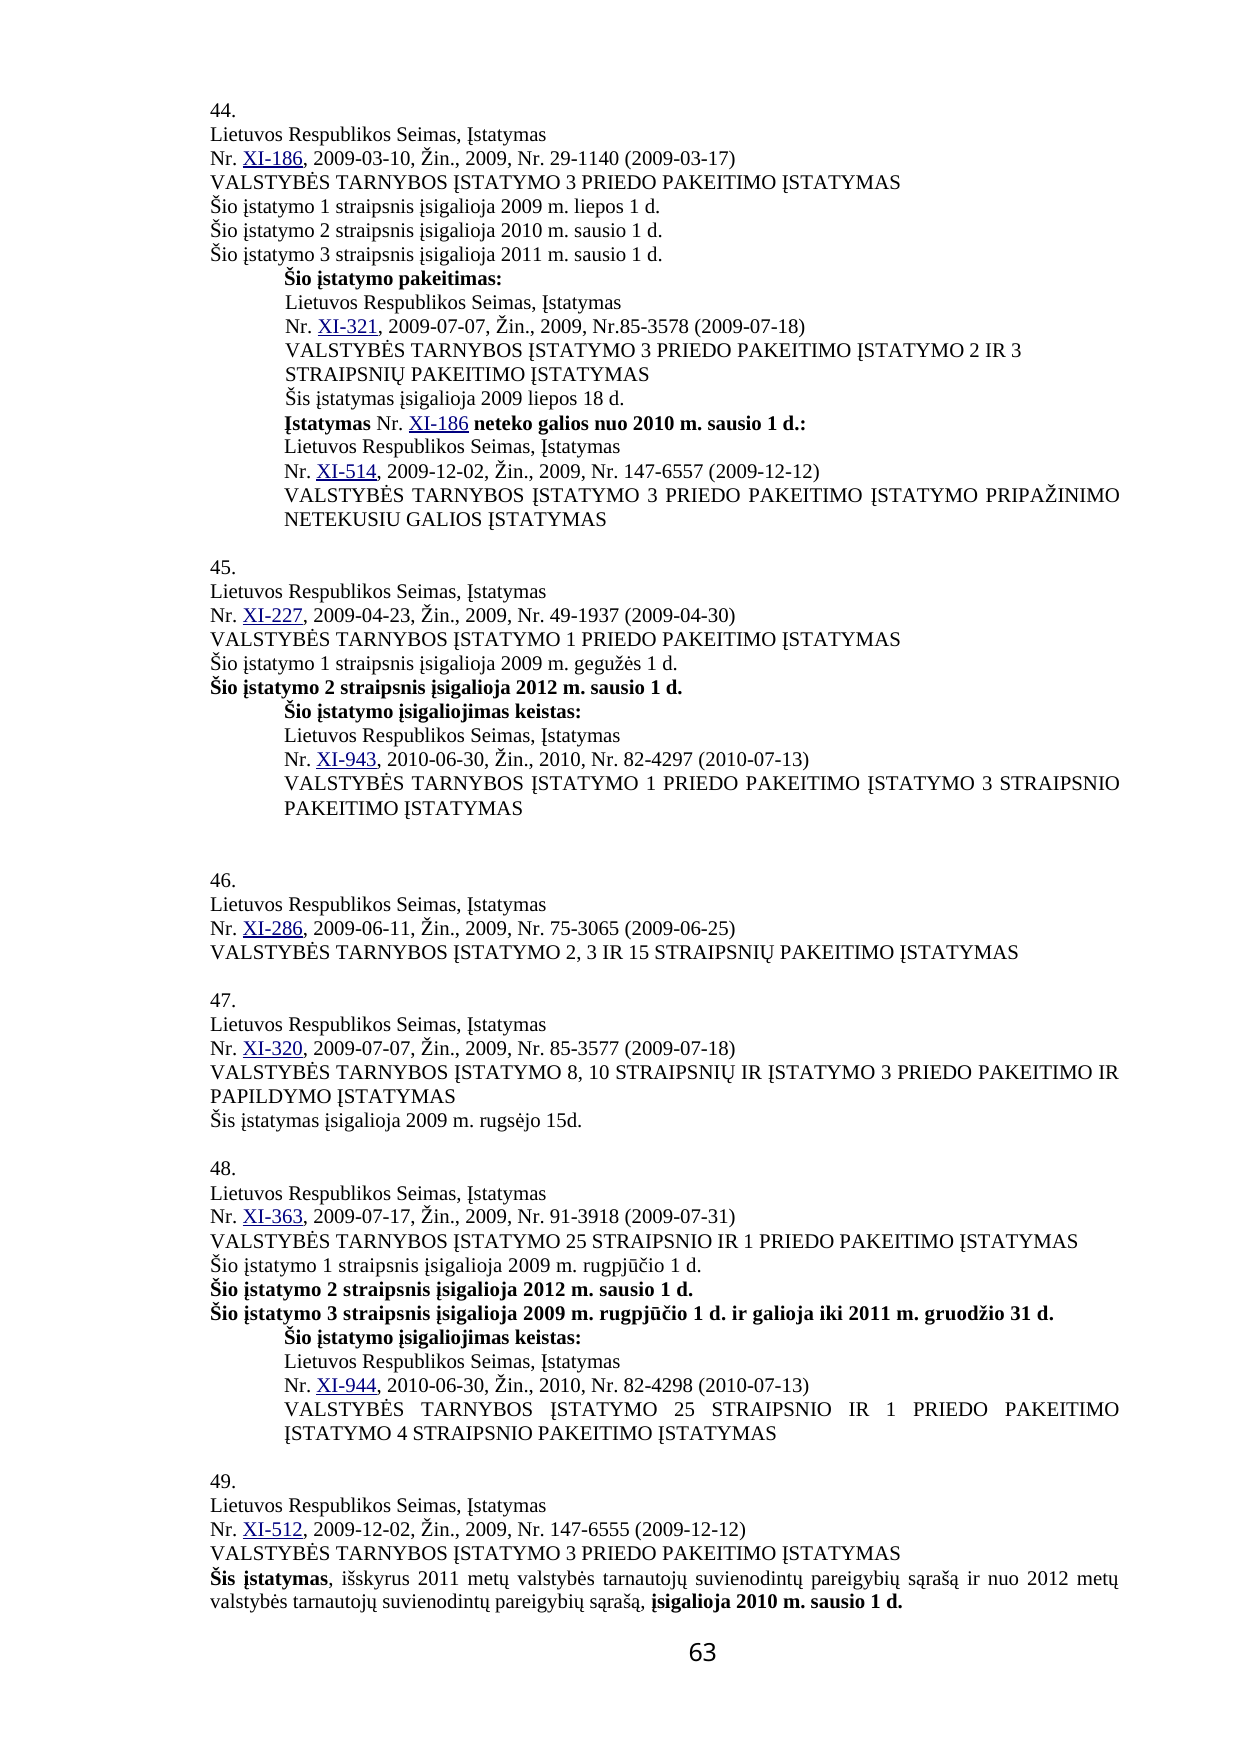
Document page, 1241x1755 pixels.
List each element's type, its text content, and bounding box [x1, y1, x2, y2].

text Šio įstatymo 3 straipsnis įsigalioja 2009 m. rugpjūčio 1 d. ir galioja iki 2011 m. gruodžio 31 d. [210, 1301, 1120, 1325]
text Šio įstatymo pakeitimas: [210, 266, 1120, 290]
text Šio įstatymo 2 straipsnis įsigalioja 2012 m. sausio 1 d. [210, 675, 1121, 699]
text Lietuvos Respublikos Seimas, Įstatymas [210, 290, 1120, 314]
text Nr. XI-512, 2009-12-02, Žin., 2009, Nr. 147-6555 (2009-12-12) [210, 1517, 1120, 1541]
text 44. [210, 98, 1120, 122]
text Nr. XI-944, 2010-06-30, Žin., 2010, Nr. 82-4298 (2010-07-13) [210, 1373, 1120, 1397]
text Lietuvos Respublikos Seimas, Įstatymas [210, 434, 1120, 458]
text Lietuvos Respublikos Seimas, Įstatymas [210, 122, 1120, 146]
text Šis įstatymas, išskyrus 2011 metų valstybės tarnautojų suvienodintų pareigybių sąrašą ir nuo 2012 metų valstybės tarnautojų suvienodintų pareigybių sąrašą, įsigalioja 2010 m. sausio 1 d. [210, 1565, 1120, 1613]
text Lietuvos Respublikos Seimas, Įstatymas [210, 1349, 1120, 1373]
text Nr. XI-186, 2009-03-10, Žin., 2009, Nr. 29-1140 (2009-03-17) [210, 146, 1120, 170]
text Šio įstatymo 3 straipsnis įsigalioja 2011 m. sausio 1 d. [210, 242, 1120, 266]
text Šio įstatymo 1 straipsnis įsigalioja 2009 m. gegužės 1 d. [210, 651, 1121, 675]
text VALSTYBĖS TARNYBOS ĮSTATYMO 25 STRAIPSNIO IR 1 PRIEDO PAKEITIMO ĮSTATYMO 4 STRAIPSNIO PAKEITIMO ĮSTATYMAS [284, 1397, 1120, 1445]
text Lietuvos Respublikos Seimas, Įstatymas [210, 723, 1120, 747]
text 49. [210, 1469, 1120, 1493]
text VALSTYBĖS TARNYBOS ĮSTATYMO 3 PRIEDO PAKEITIMO ĮSTATYMO PRIPAŽINIMO NETEKUSIU GALIOS ĮSTATYMAS [284, 483, 1120, 531]
text Šis įstatymas įsigalioja 2009 m. rugsėjo 15d. [210, 1108, 1120, 1132]
text VALSTYBĖS TARNYBOS ĮSTATYMO 2, 3 IR 15 STRAIPSNIŲ PAKEITIMO ĮSTATYMAS [210, 940, 1120, 964]
text 48. [210, 1156, 1120, 1180]
text VALSTYBĖS TARNYBOS ĮSTATYMO 25 STRAIPSNIO IR 1 PRIEDO PAKEITIMO ĮSTATYMAS [210, 1228, 1120, 1253]
text Lietuvos Respublikos Seimas, Įstatymas [210, 1180, 1120, 1204]
text VALSTYBĖS TARNYBOS ĮSTATYMO 1 PRIEDO PAKEITIMO ĮSTATYMO 3 STRAIPSNIO PAKEITIMO ĮSTATYMAS [284, 771, 1120, 819]
text VALSTYBĖS TARNYBOS ĮSTATYMO 3 PRIEDO PAKEITIMO ĮSTATYMAS [210, 1541, 1120, 1565]
text Nr. XI-363, 2009-07-17, Žin., 2009, Nr. 91-3918 (2009-07-31) [210, 1204, 1120, 1228]
text VALSTYBĖS TARNYBOS ĮSTATYMO 3 PRIEDO PAKEITIMO ĮSTATYMO 2 IR 3 STRAIPSNIŲ PAKEITIMO ĮSTATYMAS [285, 338, 1120, 386]
text Šis įstatymas įsigalioja 2009 liepos 18 d. [285, 386, 1120, 410]
text Šio įstatymo 2 straipsnis įsigalioja 2012 m. sausio 1 d. [210, 1277, 1120, 1301]
text Nr. XI-320, 2009-07-07, Žin., 2009, Nr. 85-3577 (2009-07-18) [210, 1036, 1120, 1060]
text Įstatymas Nr. XI-186 neteko galios nuo 2010 m. sausio 1 d.: [210, 410, 1120, 434]
text Lietuvos Respublikos Seimas, Įstatymas [210, 892, 1120, 916]
text VALSTYBĖS TARNYBOS ĮSTATYMO 8, 10 STRAIPSNIŲ IR ĮSTATYMO 3 PRIEDO PAKEITIMO IR PAPILDYMO ĮSTATYMAS [210, 1060, 1120, 1108]
text Nr. XI-514, 2009-12-02, Žin., 2009, Nr. 147-6557 (2009-12-12) [210, 458, 1120, 483]
text Nr. XI-286, 2009-06-11, Žin., 2009, Nr. 75-3065 (2009-06-25) [210, 916, 1120, 940]
text VALSTYBĖS TARNYBOS ĮSTATYMO 3 PRIEDO PAKEITIMO ĮSTATYMAS [210, 170, 1120, 194]
text Nr. XI-943, 2010-06-30, Žin., 2010, Nr. 82-4297 (2010-07-13) [210, 747, 1120, 771]
text Šio įstatymo įsigaliojimas keistas: [210, 699, 1120, 723]
text Šio įstatymo 1 straipsnis įsigalioja 2009 m. liepos 1 d. [210, 194, 1120, 218]
text Šio įstatymo 2 straipsnis įsigalioja 2010 m. sausio 1 d. [210, 218, 1120, 242]
text Nr. XI-321, 2009-07-07, Žin., 2009, Nr.85-3578 (2009-07-18) [210, 314, 1120, 338]
text Lietuvos Respublikos Seimas, Įstatymas [210, 1012, 1120, 1036]
text Lietuvos Respublikos Seimas, Įstatymas [210, 1493, 1120, 1517]
text 47. [210, 988, 1120, 1012]
text 45. [210, 555, 1120, 579]
text Šio įstatymo įsigaliojimas keistas: [210, 1325, 1120, 1349]
text 46. [210, 868, 1120, 892]
text Nr. XI-227, 2009-04-23, Žin., 2009, Nr. 49-1937 (2009-04-30) [210, 603, 1120, 627]
text Lietuvos Respublikos Seimas, Įstatymas [210, 579, 1120, 603]
text VALSTYBĖS TARNYBOS ĮSTATYMO 1 PRIEDO PAKEITIMO ĮSTATYMAS [210, 627, 1120, 651]
text Šio įstatymo 1 straipsnis įsigalioja 2009 m. rugpjūčio 1 d. [210, 1253, 1120, 1277]
